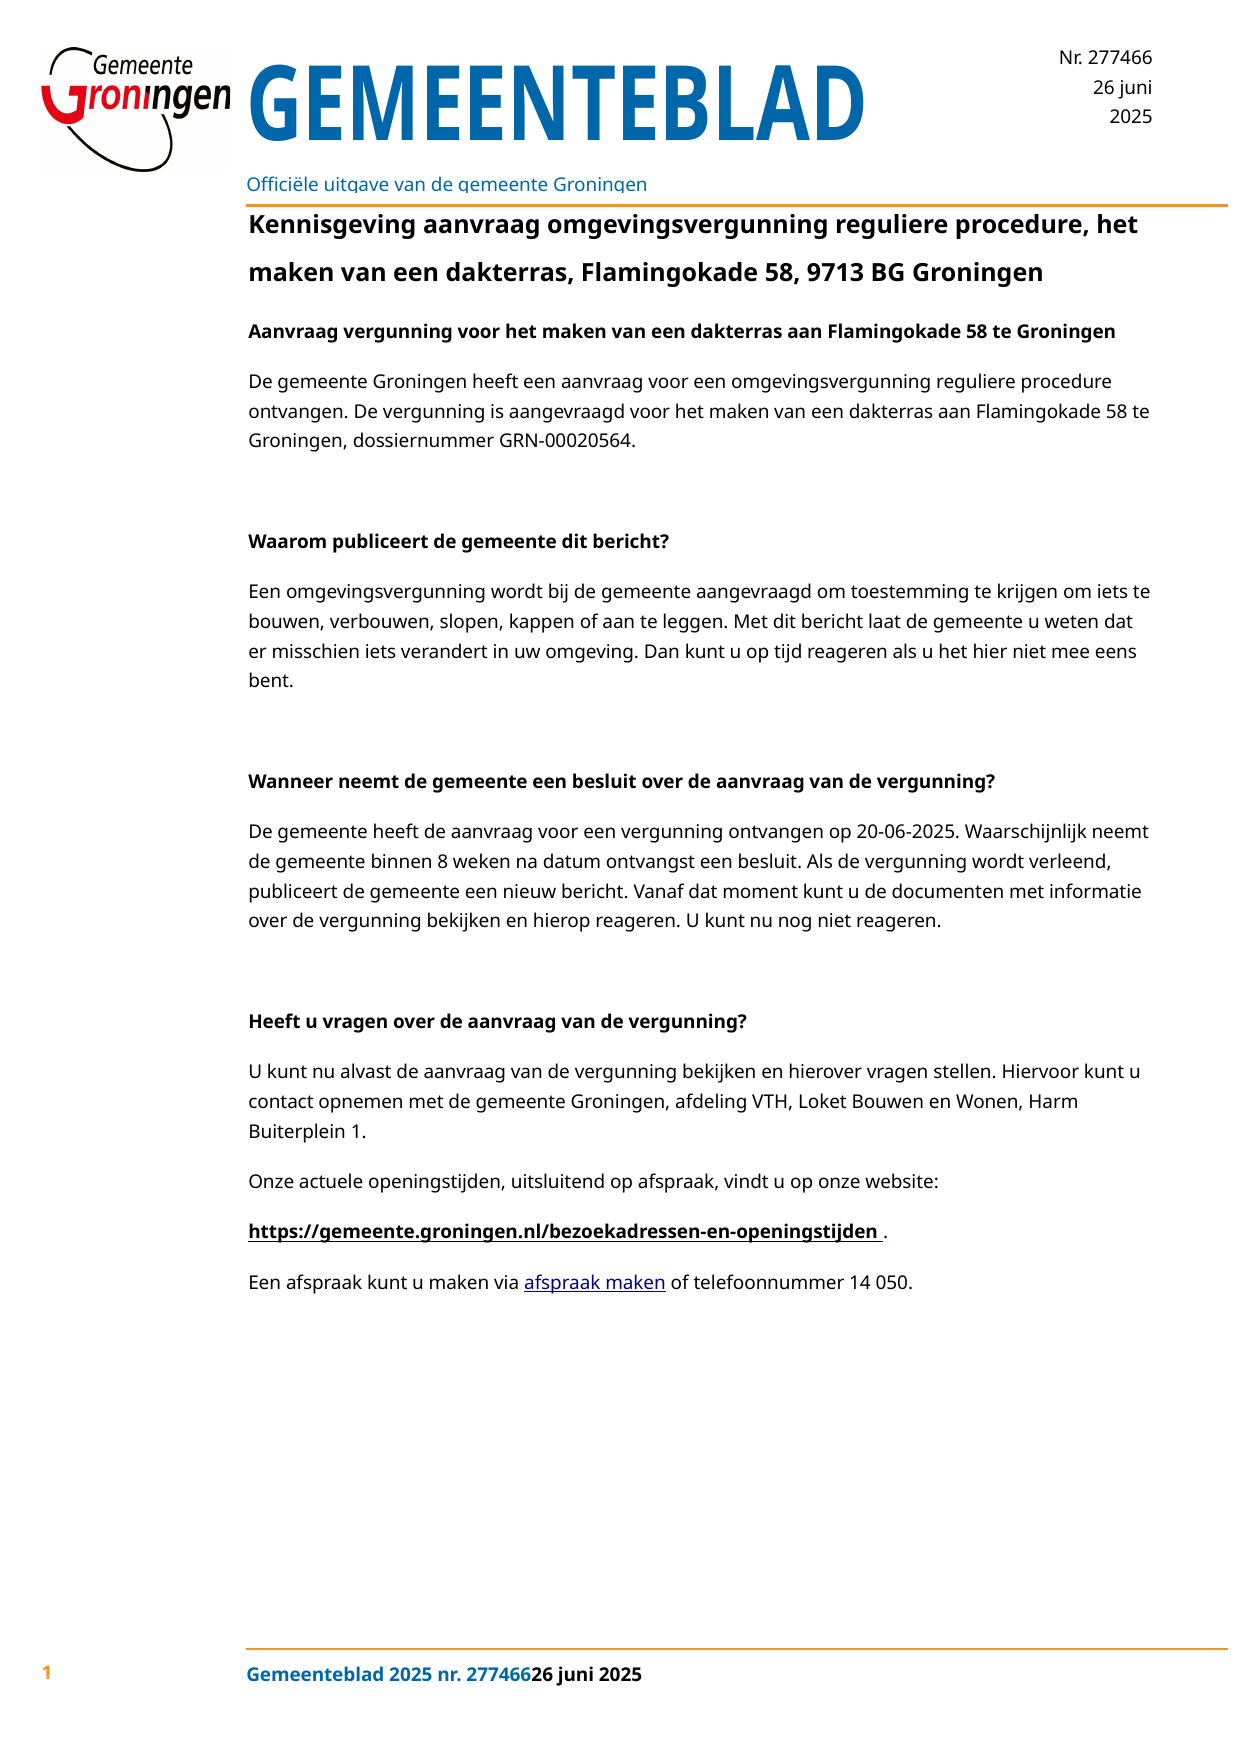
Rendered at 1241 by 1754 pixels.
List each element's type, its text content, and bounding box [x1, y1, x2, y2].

text Heeft u vragen over de aanvraag van de vergunning? [248, 1008, 1152, 1034]
text Kennisgeving aanvraag omgevingsvergunning reguliere procedure, het maken van een dakterras, Flamingokade 58, 9713 BG Groningen [248, 207, 1152, 288]
text De gemeente Groningen heeft een aanvraag voor een omgevingsvergunning reguliere procedure ontvangen. De vergunning is aangevraagd voor het maken van een dakterras aan Flamingokade 58 te Groningen, dossiernummer GRN-00020564. [248, 368, 1152, 453]
text Een omgevingsvergunning wordt bij de gemeente aangevraagd om toestemming te krijgen om iets te bouwen, verbouwen, slopen, kappen of aan te leggen. Met dit bericht laat de gemeente u weten dat er misschien iets verandert in uw omgeving. Dan kunt u op tijd reageren als u het hier niet mee eens bent. [248, 579, 1152, 693]
text Waarom publiceert de gemeente dit bericht? [248, 528, 1152, 554]
text https://gemeente.groningen.nl/bezoekadressen-en-openingstijden . [248, 1219, 1152, 1244]
text U kunt nu alvast de aanvraag van de vergunning bekijken en hierover vragen stellen. Hiervoor kunt u contact opnemen met de gemeente Groningen, afdeling VTH, Loket Bouwen en Wonen, Harm Buiterplein 1. [248, 1059, 1152, 1144]
text Aanvraag vergunning voor het maken van een dakterras aan Flamingokade 58 te Groningen [248, 318, 1152, 344]
text Een afspraak kunt u maken via afspraak maken of telefoonnummer 14 050. [248, 1269, 1152, 1295]
text Wanneer neemt de gemeente een besluit over de aanvraag van de vergunning? [248, 768, 1152, 794]
text De gemeente heeft de aanvraag voor een vergunning ontvangen op 20-06-2025. Waarschijnlijk neemt de gemeente binnen 8 weken na datum ontvangst een besluit. Als de vergunning wordt verleend, publiceert de gemeente een nieuw bericht. Vanaf dat moment kunt u de documenten met informatie over de vergunning bekijken en hierop reageren. U kunt nu nog niet reageren. [248, 819, 1152, 933]
text Onze actuele openingstijden, uitsluitend op afspraak, vindt u op onze website: [248, 1168, 1152, 1194]
picture [41, 47, 231, 172]
